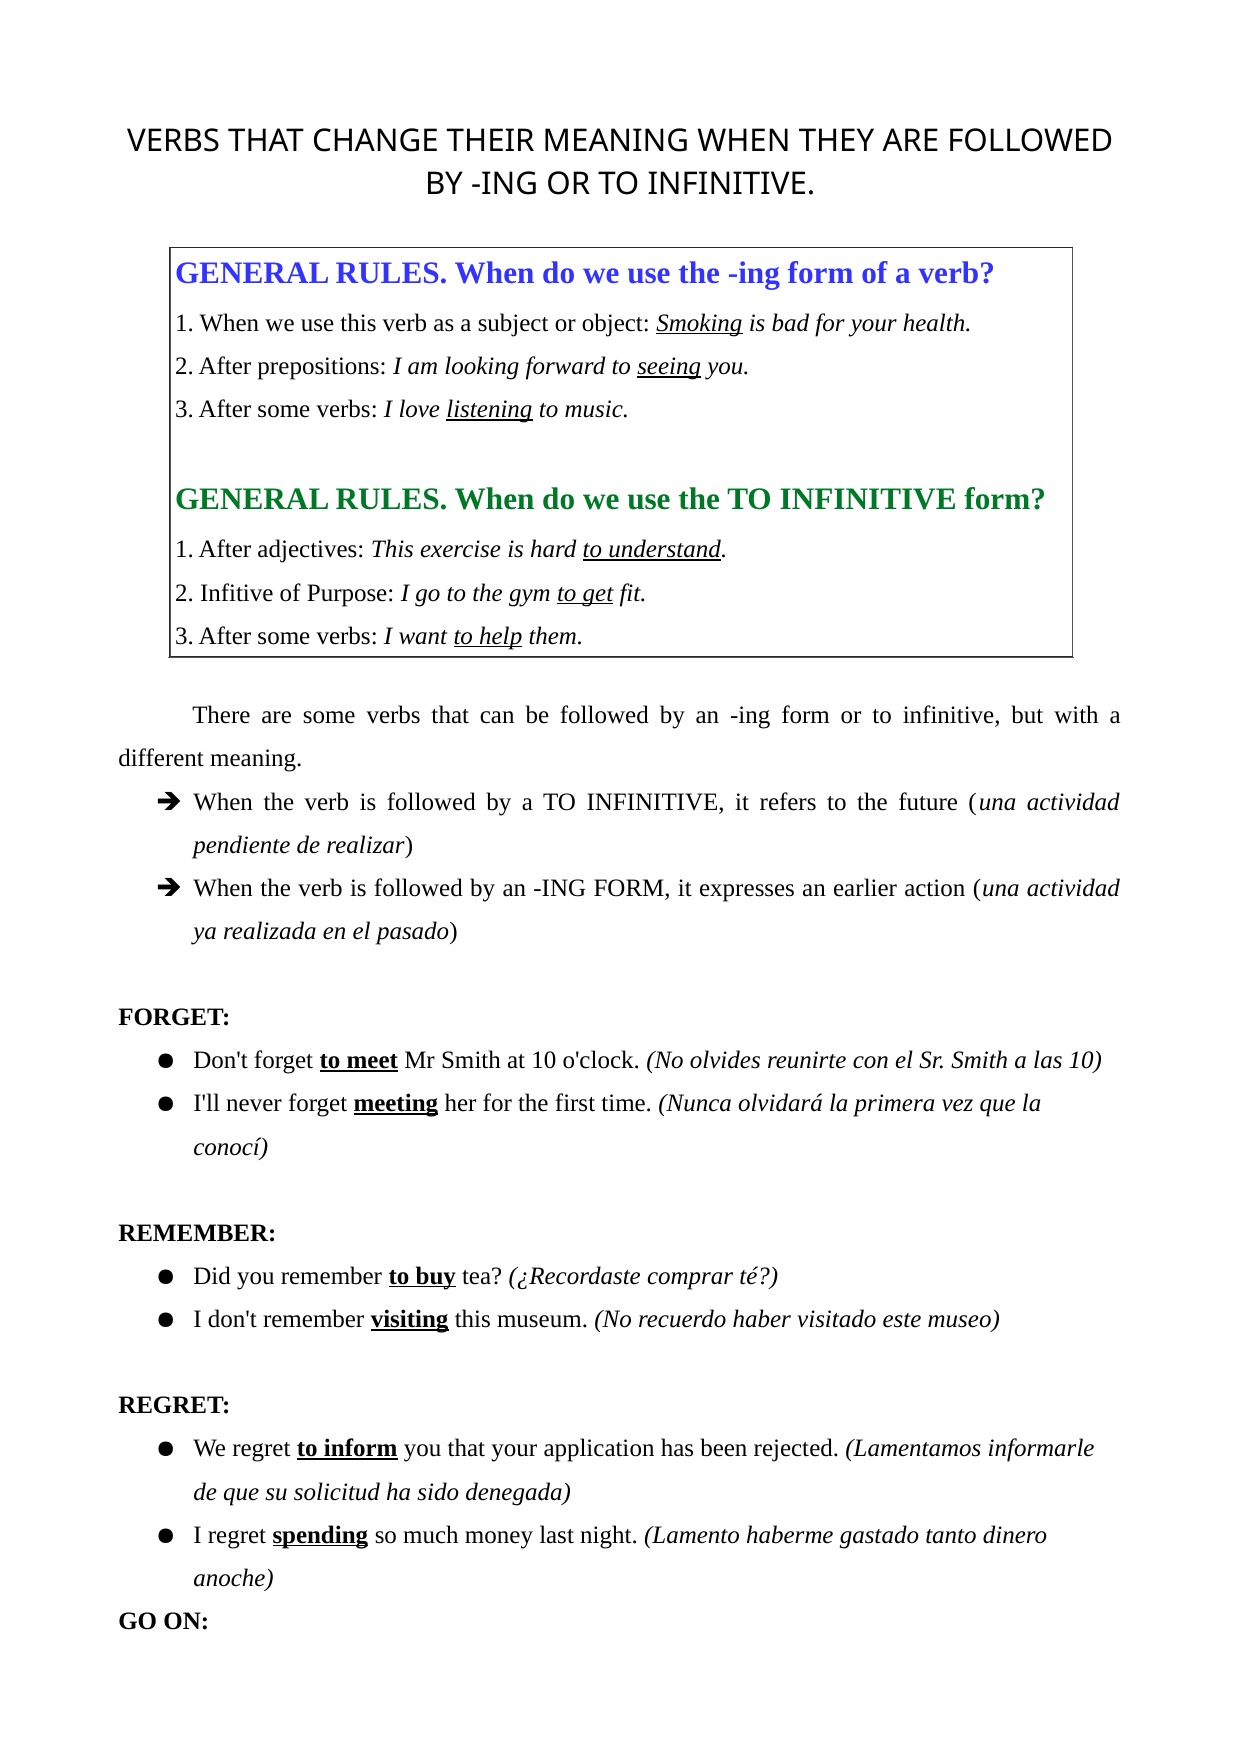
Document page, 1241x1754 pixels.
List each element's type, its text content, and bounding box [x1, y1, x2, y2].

text GO ON: [118, 1606, 1122, 1635]
text FORGET: [118, 1002, 1122, 1031]
list Don't forget to meet Mr Smith at 10 o'clock. (No olvides reunirte con el Sr. Smith a las 10) [156, 1045, 1122, 1074]
list We regret to inform you that your application has been rejected. (Lamentamos informarle de que su solicitud ha sido denegada) [156, 1433, 1122, 1505]
text VERBS THAT CHANGE THEIR MEANING WHEN THEY ARE FOLLOWED BY -ING OR TO INFINITIVE. [118, 118, 1122, 203]
list Did you remember to buy tea? (¿Recordaste comprar té?) [156, 1261, 1122, 1290]
table_header GENERAL RULES. When do we use the -ing form of a verb? 1. When we use this verb as a subject or object: Smoking is bad for your health. 2. After prepositions: I am looking forward to seeing you. 3. After some verbs: I love listening to music. GENERAL RULES. When do we use the TO INFINITIVE form? 1. After adjectives: This exercise is hard to understand. 2. Infitive of Purpose: I go to the gym to get fit. 3. After some verbs: I want to help them. [171, 249, 1072, 655]
text REGRET: [118, 1390, 1122, 1419]
list I don't remember visiting this museum. (No recuerdo haber visitado este museo) [156, 1304, 1122, 1333]
list I regret spending so much money last night. (Lamento haberme gastado tanto dinero anoche) [156, 1520, 1122, 1592]
list When the verb is followed by a TO INFINITIVE, it refers to the future (una actividad pendiente de realizar) [156, 787, 1122, 858]
text There are some verbs that can be followed by an -ing form or to infinitive, but with a different meaning. [118, 700, 1122, 772]
list When the verb is followed by an -ING FORM, it expresses an earlier action (una actividad ya realizada en el pasado) [156, 873, 1122, 945]
list I'll never forget meeting her for the first time. (Nunca olvidará la primera vez que la conocí) [156, 1088, 1122, 1160]
text REMEMBER: [118, 1218, 1122, 1247]
